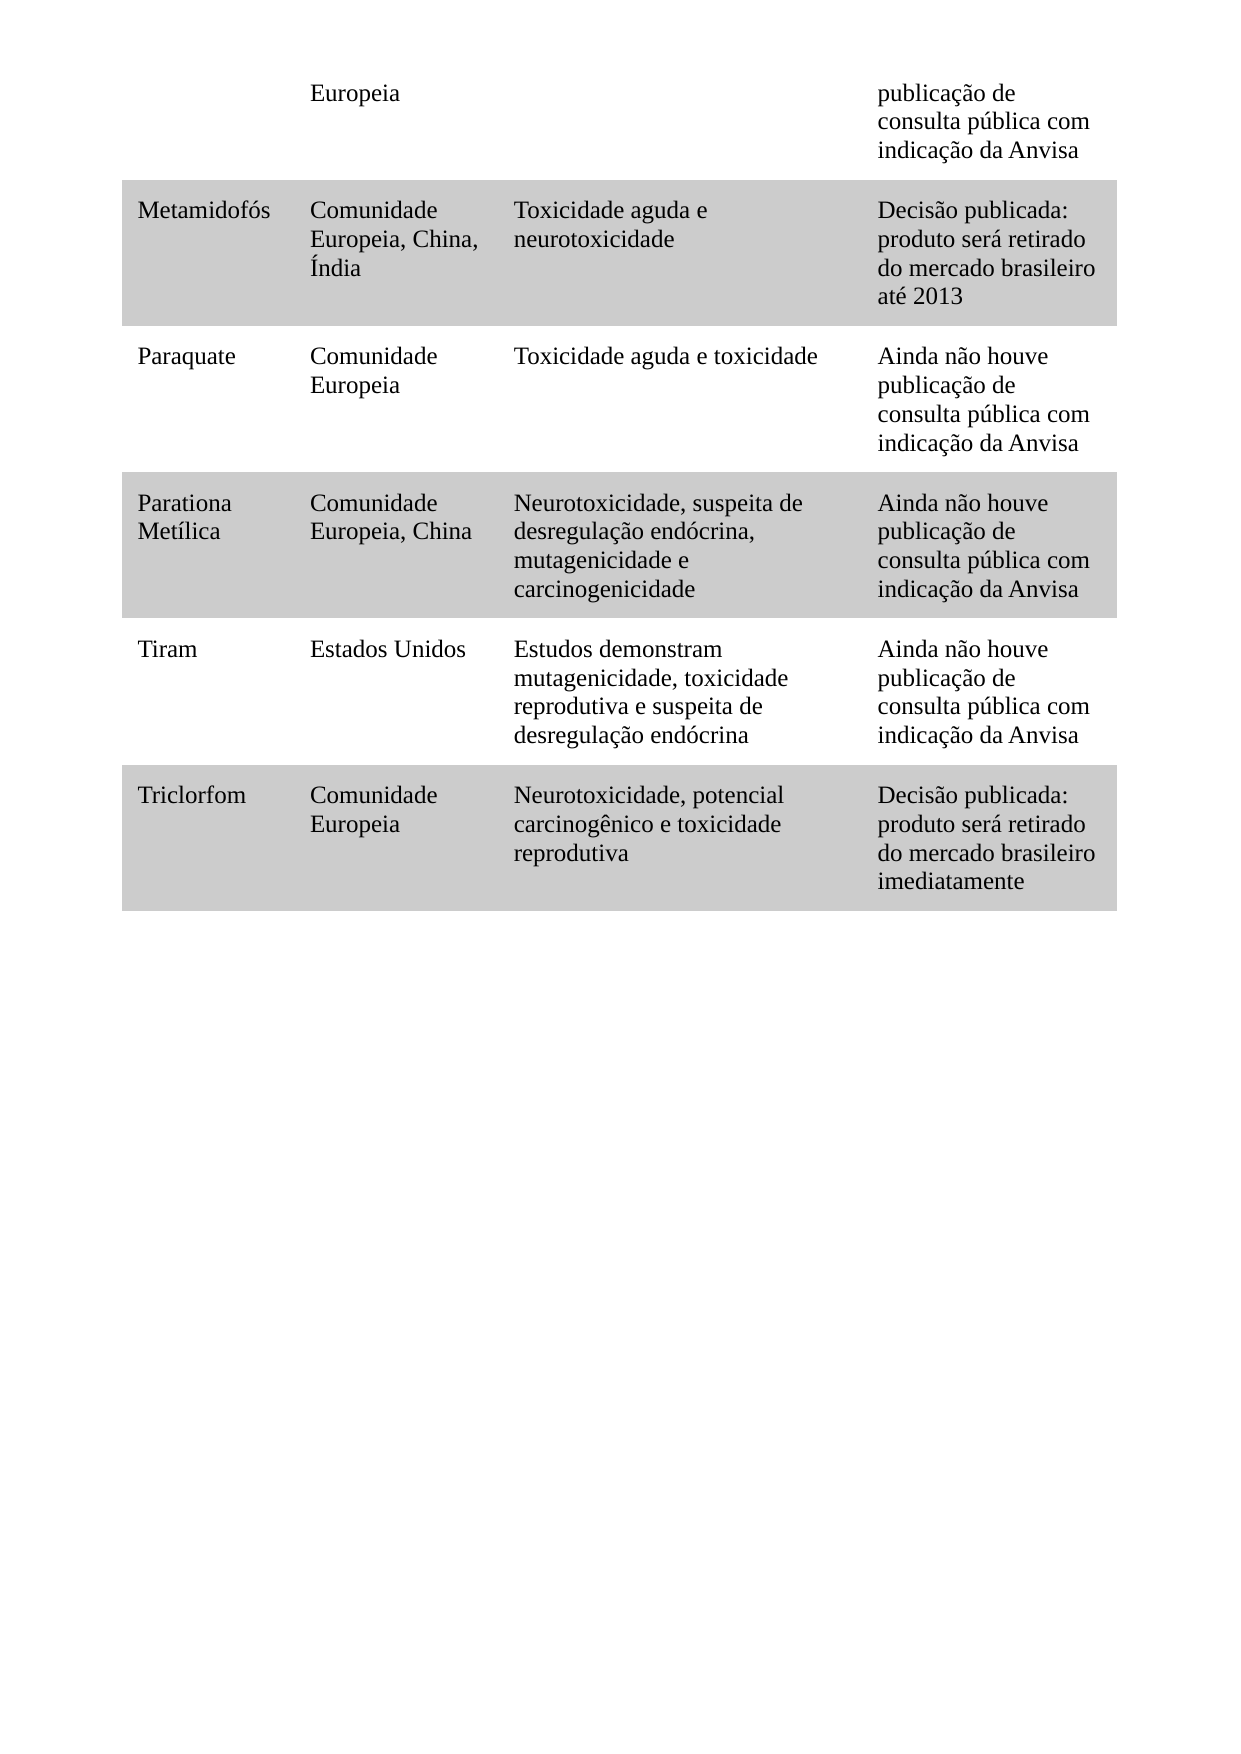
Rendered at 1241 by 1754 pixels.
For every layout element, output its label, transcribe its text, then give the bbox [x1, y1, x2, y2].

table_cell Decisão publicada: produto será retirado do mercado brasileiro imediatamente [862, 765, 1117, 911]
table_cell Toxicidade aguda e toxicidade [498, 326, 862, 472]
table_cell Paraquate [122, 326, 294, 472]
table_cell Tiram [122, 618, 294, 764]
table_cell Decisão publicada: produto será retirado do mercado brasileiro até 2013 [862, 180, 1117, 326]
table_cell Neurotoxicidade, suspeita de desregulação endócrina, mutagenicidade e carcinogenicidade [498, 472, 862, 618]
table_cell Parationa Metílica [122, 472, 294, 618]
table_cell Estudos demonstram mutagenicidade, toxicidade reprodutiva e suspeita de desregulação endócrina [498, 618, 862, 764]
table_header [119, 59, 1120, 918]
table_cell Triclorfom [122, 765, 294, 911]
table_cell Metamidofós [122, 180, 294, 326]
table_cell Comunidade Europeia [294, 326, 498, 472]
table_cell Europeia [294, 62, 498, 179]
table_cell Ainda não houve publicação de consulta pública com indicação da Anvisa [862, 326, 1117, 472]
table_cell Comunidade Europeia, China [294, 472, 498, 618]
table_cell Comunidade Europeia [294, 765, 498, 911]
table_cell Ainda não houve publicação de consulta pública com indicação da Anvisa [862, 472, 1117, 618]
table_cell [122, 62, 294, 179]
table_cell Neurotoxicidade, potencial carcinogênico e toxicidade reprodutiva [498, 765, 862, 911]
table_cell publicação de consulta pública com indicação da Anvisa [862, 62, 1117, 179]
table_cell Comunidade Europeia, China, Índia [294, 180, 498, 326]
table_cell Ainda não houve publicação de consulta pública com indicação da Anvisa [862, 618, 1117, 764]
table_cell [498, 62, 862, 179]
table_cell Toxicidade aguda e neurotoxicidade [498, 180, 862, 326]
table_cell Estados Unidos [294, 618, 498, 764]
